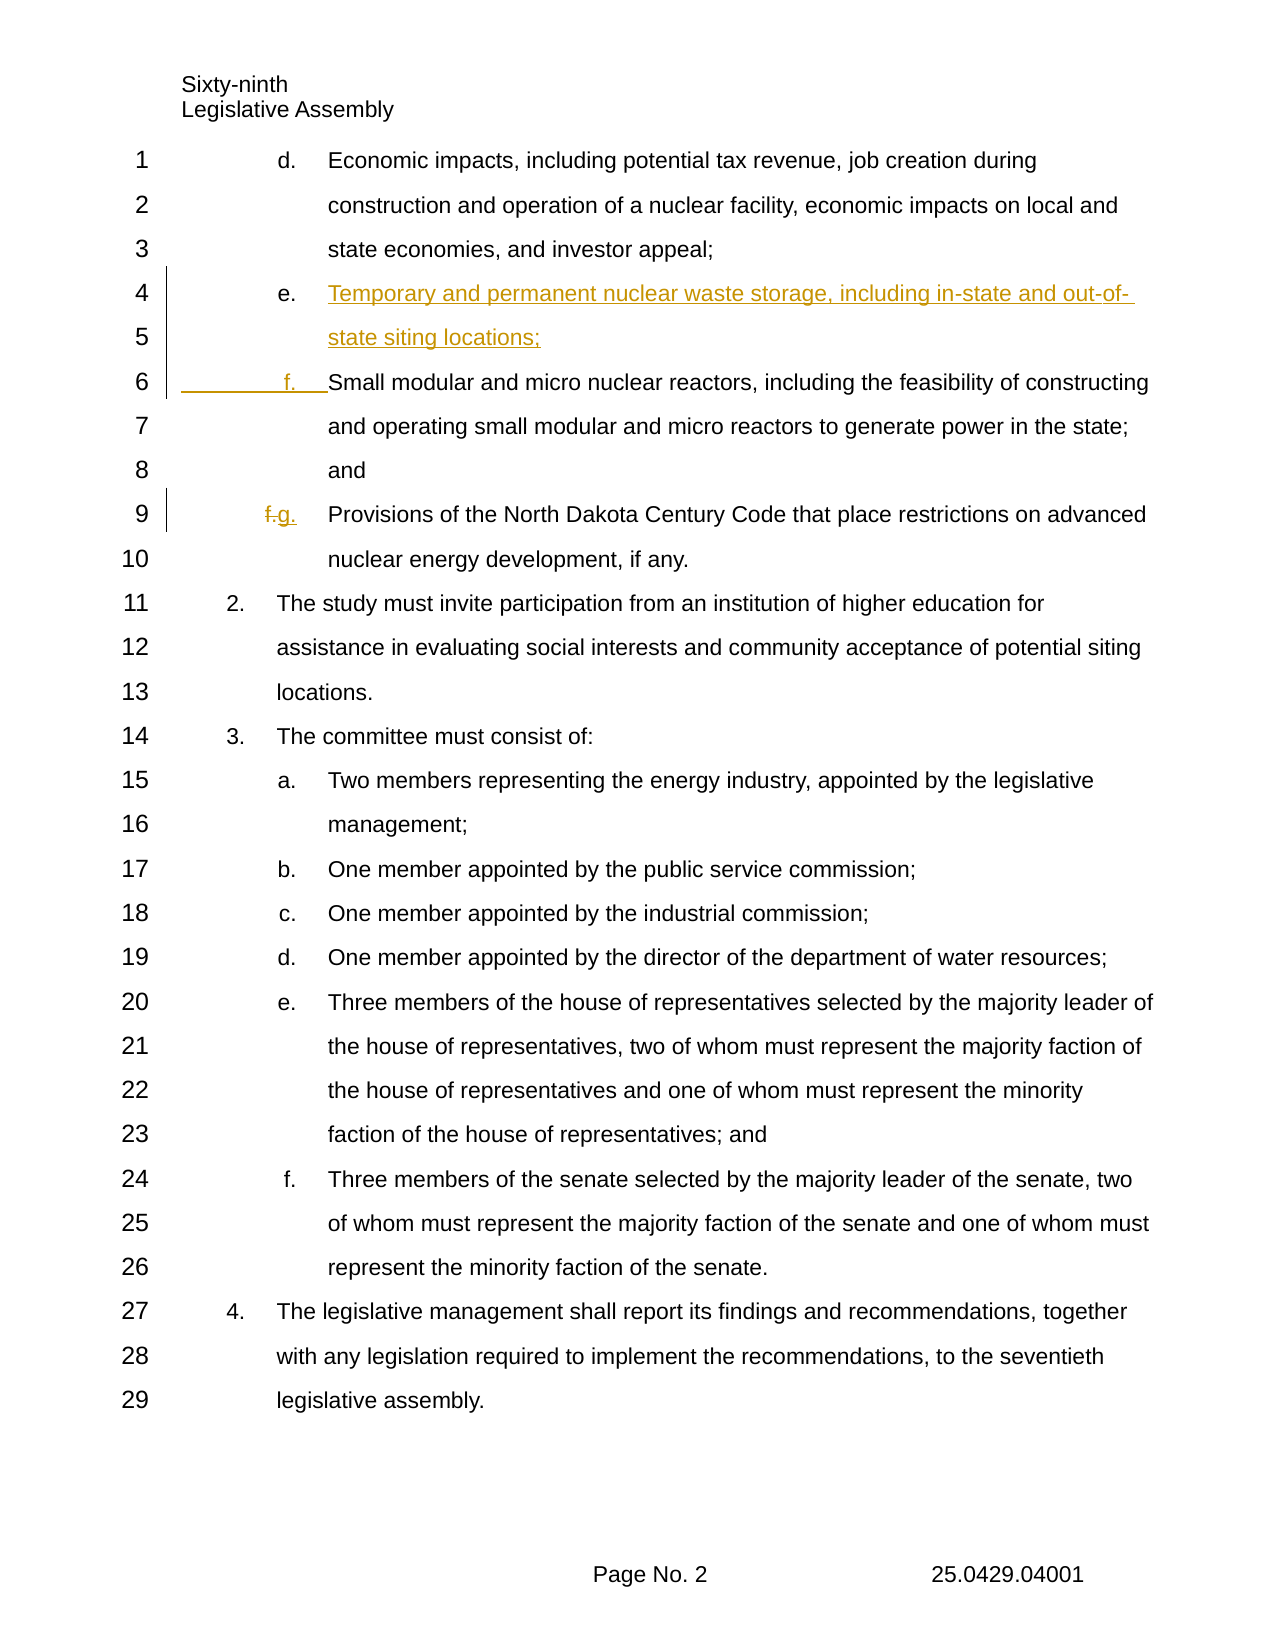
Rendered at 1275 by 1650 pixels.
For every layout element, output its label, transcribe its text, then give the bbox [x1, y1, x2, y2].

text c. One member appointed by the industrial commission; [181, 886, 1154, 930]
text 4. The legislative management shall report its findings and recommendations, together with any legislation required to implement the recommendations, to the seventieth legislative assembly. [181, 1284, 1154, 1417]
text 3. The committee must consist of: [181, 709, 1154, 753]
text d. Economic impacts, including potential tax revenue, job creation during construction and operation of a nuclear facility, economic impacts on local and state economies, and investor appeal; [181, 133, 1154, 266]
text d. One member appointed by the director of the department of water resources; [181, 930, 1154, 974]
text e. Temporary and permanent nuclear waste storage, including in‑state and out‑of‑ state siting locations; [181, 266, 1154, 355]
text e. Three members of the house of representatives selected by the majority leader of the house of representatives, two of whom must represent the majority faction of the house of representatives and one of whom must represent the minority faction of the house of representatives; and [181, 974, 1154, 1152]
text g. Provisions of the North Dakota Century Code that place restrictions on advanced nuclear energy development, if any. [181, 487, 1154, 576]
text f. Small modular and micro nuclear reactors, including the feasibility of constructing and operating small modular and micro reactors to generate power in the state; and [181, 355, 1154, 487]
text b. One member appointed by the public service commission; [181, 842, 1154, 886]
text f. Three members of the senate selected by the majority leader of the senate, two of whom must represent the majority faction of the senate and one of whom must represent the minority faction of the senate. [181, 1152, 1154, 1284]
text a. Two members representing the energy industry, appointed by the legislative management; [181, 753, 1154, 842]
text 2. The study must invite participation from an institution of higher education for assistance in evaluating social interests and community acceptance of potential siting locations. [181, 576, 1154, 709]
